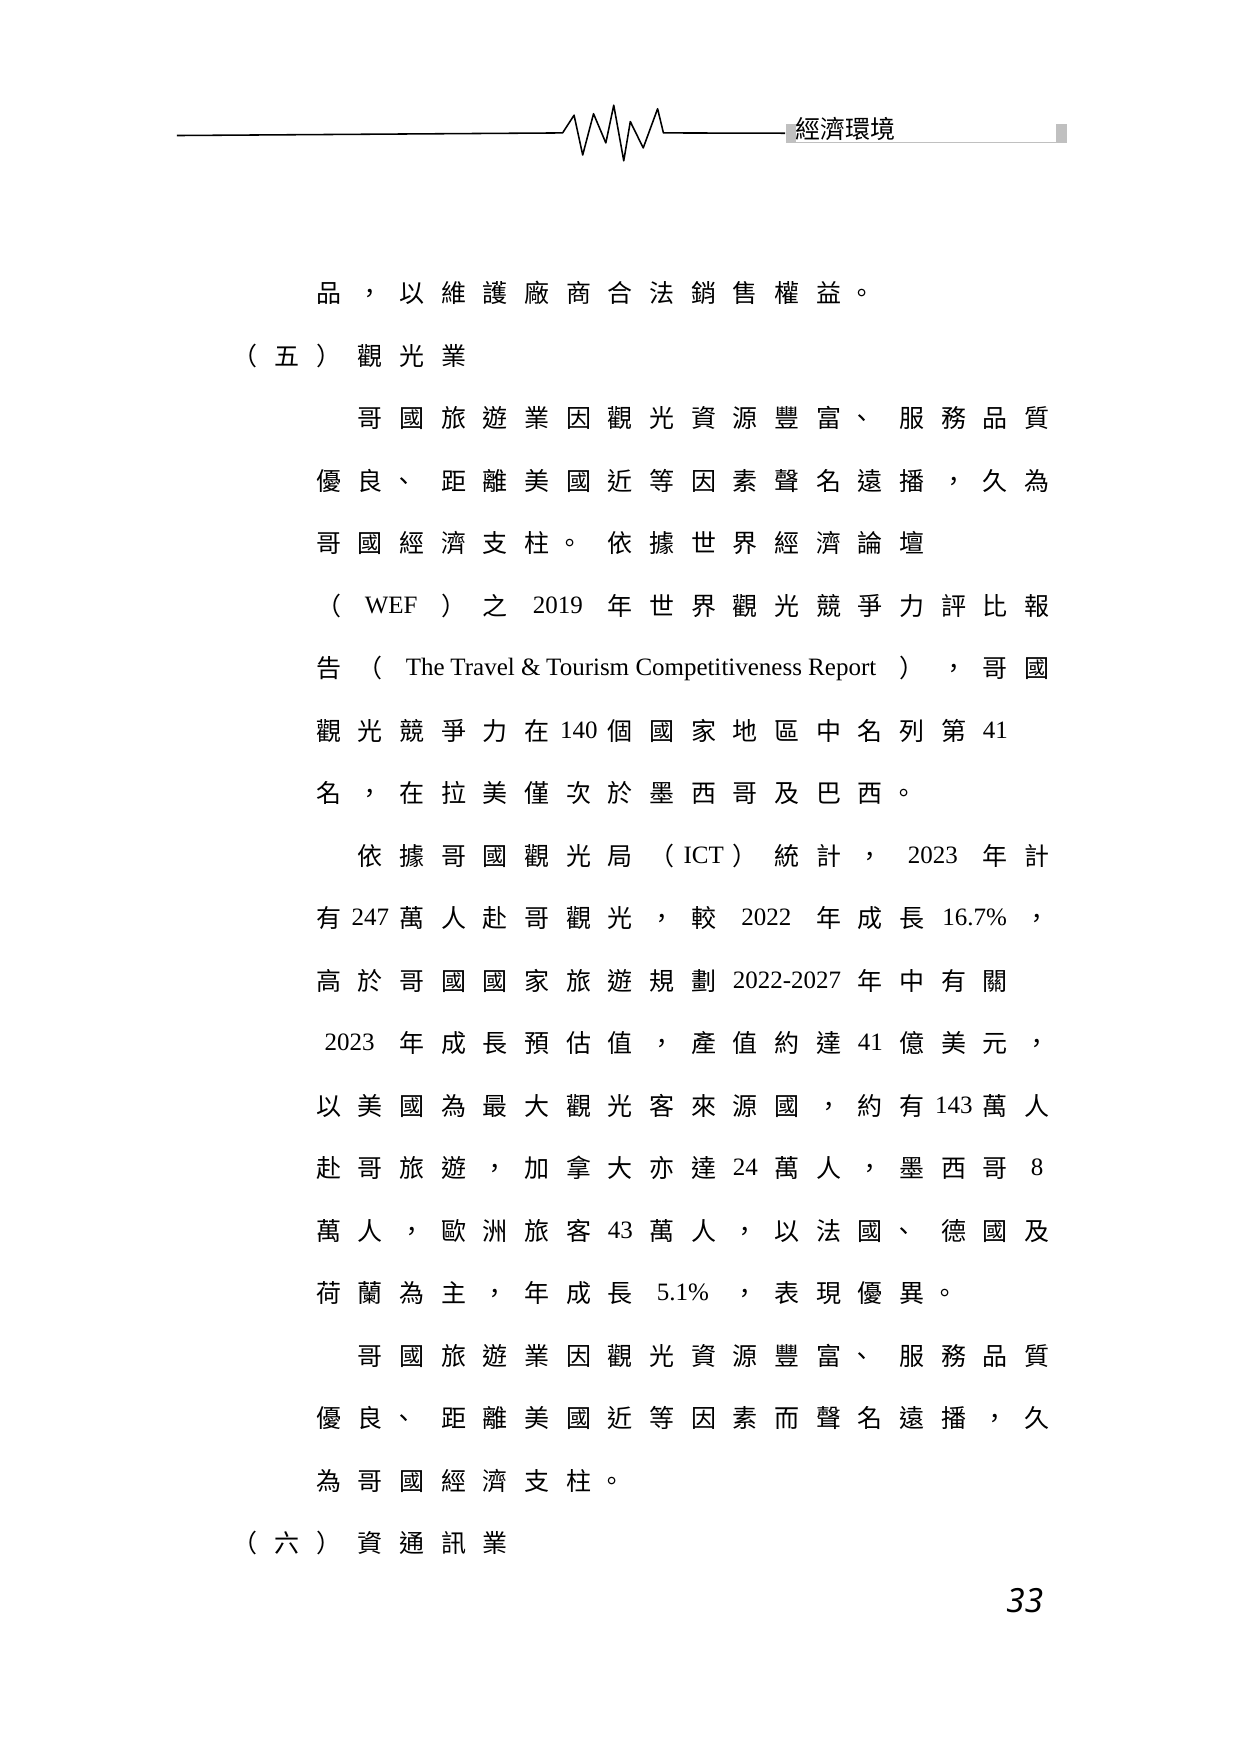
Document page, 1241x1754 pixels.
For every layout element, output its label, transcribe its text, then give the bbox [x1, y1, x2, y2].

text 依據哥國觀光局（ICT）統計，2023年計有247萬人赴哥觀光，較2022年成長16.7%，高於哥國國家旅遊規劃2022-2027年中有關2023年成長預估值，產值約達41億美元，以美國為最大觀光客來源國，約有143萬人赴哥旅遊，加拿大亦達24萬人，墨西哥8萬人，歐洲旅客43萬人，以法國、德國及荷蘭為主，年成長5.1%，表現優異。 [281, 813, 1058, 1313]
text （五）觀光業 [207, 313, 1058, 375]
text 哥國旅遊業因觀光資源豐富、服務品質優良、距離美國近等因素而聲名遠播，久為哥國經濟支柱。 [281, 1313, 1058, 1500]
text （六）資通訊業 [207, 1500, 1058, 1563]
text 品，以維護廠商合法銷售權益。 [281, 250, 1058, 313]
text 哥國旅遊業因觀光資源豐富、服務品質優良、距離美國近等因素聲名遠播，久為哥國經濟支柱。依據世界經濟論壇（WEF）之2019年世界觀光競爭力評比報告（The Travel & Tourism Competitiveness Report），哥國觀光競爭力在140個國家地區中名列第41名，在拉美僅次於墨西哥及巴西。 [281, 375, 1058, 813]
